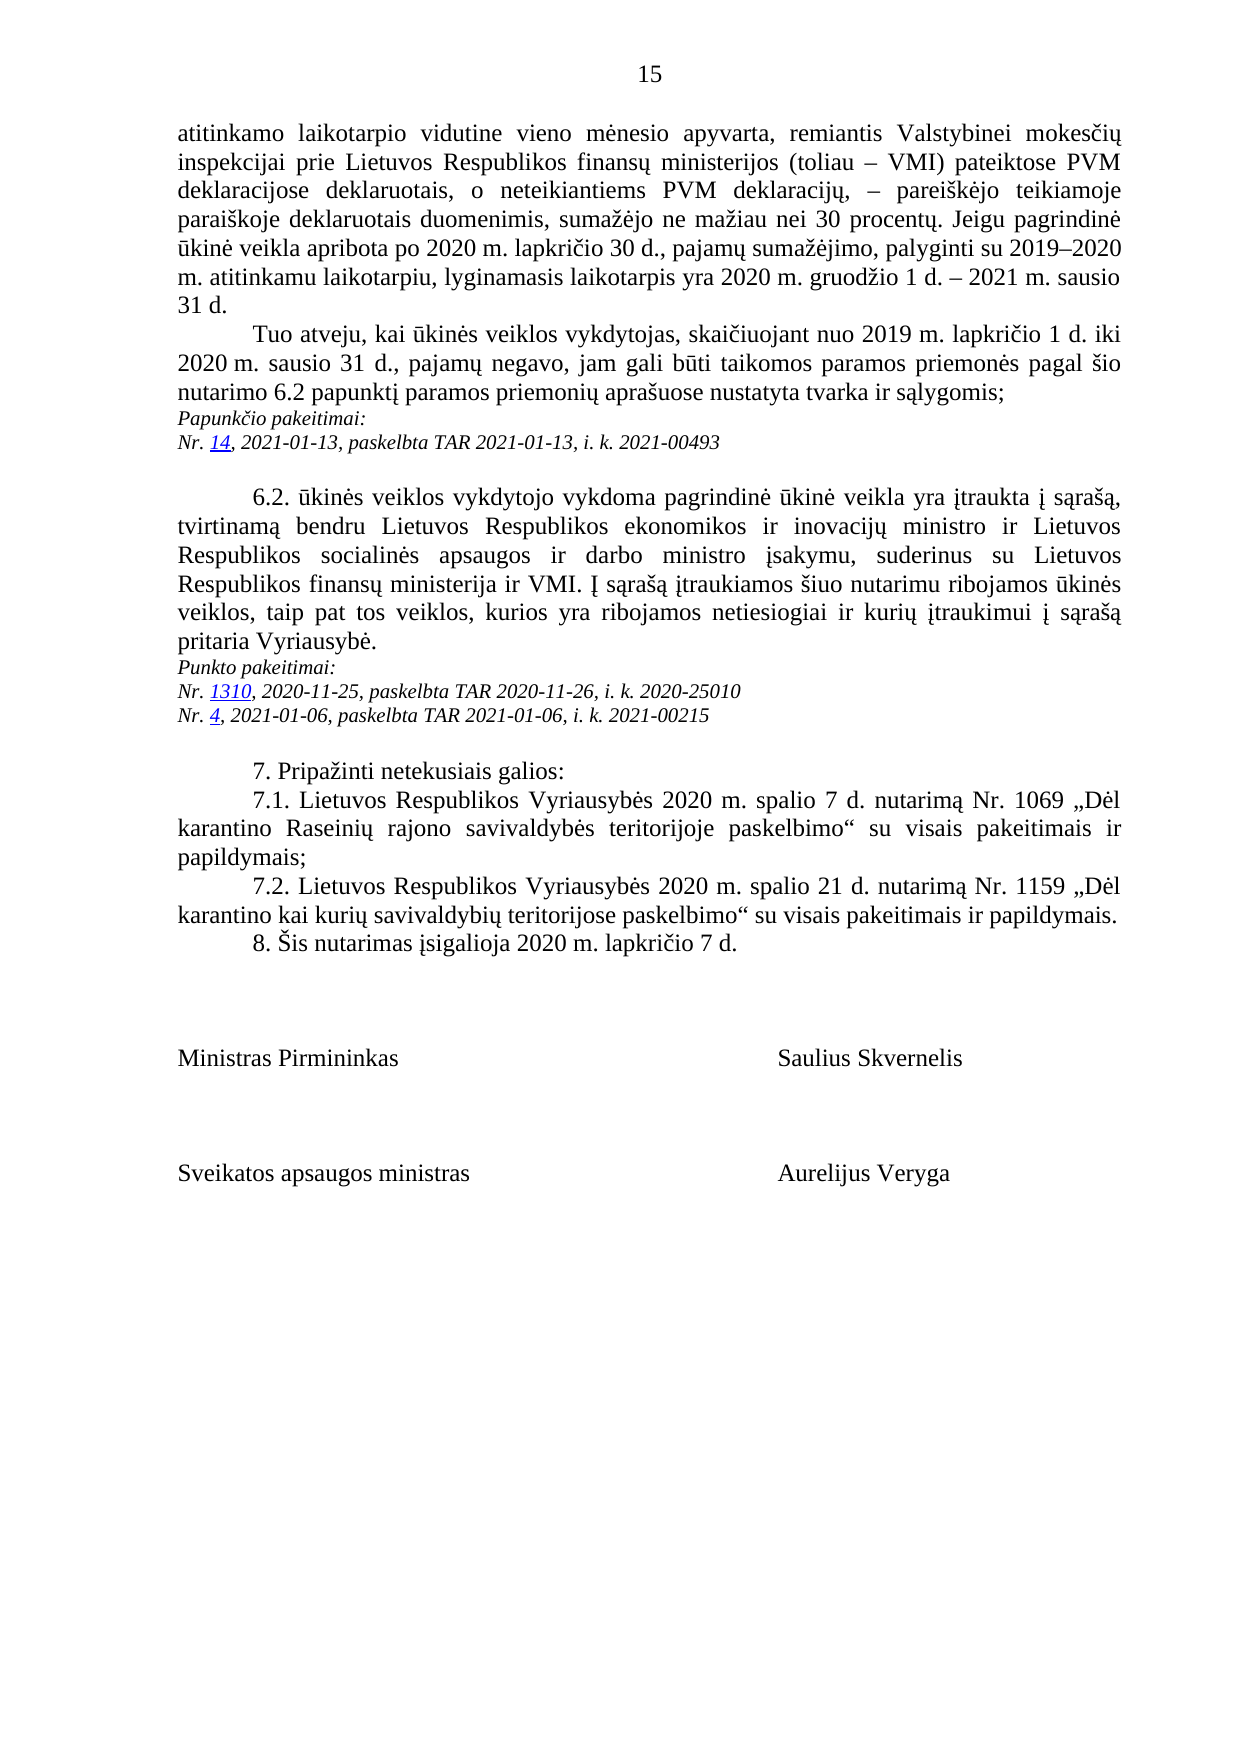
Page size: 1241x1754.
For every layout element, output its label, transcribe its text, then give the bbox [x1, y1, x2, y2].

text 7. Pripažinti netekusiais galios: [177, 756, 1122, 785]
text 8. Šis nutarimas įsigalioja 2020 m. lapkričio 7 d. [177, 928, 1122, 957]
text 7.2. Lietuvos Respublikos Vyriausybės 2020 m. spalio 21 d. nutarimą Nr. 1159 „Dėl karantino kai kurių savivaldybių teritorijose paskelbimo“ su visais pakeitimais ir papildymais. [177, 871, 1122, 928]
text Tuo atveju, kai ūkinės veiklos vykdytojas, skaičiuojant nuo 2019 m. lapkričio 1 d. iki 2020 m. sausio 31 d., pajamų negavo, jam gali būti taikomos paramos priemonės pagal šio nutarimo 6.2 papunktį paramos priemonių aprašuose nustatyta tvarka ir sąlygomis; [177, 319, 1122, 406]
text 7.1. Lietuvos Respublikos Vyriausybės 2020 m. spalio 7 d. nutarimą Nr. 1069 „Dėl karantino Raseinių rajono savivaldybės teritorijoje paskelbimo“ su visais pakeitimais ir papildymais; [177, 785, 1122, 871]
text Nr. 14, 2021-01-13, paskelbta TAR 2021-01-13, i. k. 2021-00493 [177, 430, 1122, 454]
text Nr. 4, 2021-01-06, paskelbta TAR 2021-01-06, i. k. 2021-00215 [177, 703, 1122, 727]
text Papunkčio pakeitimai: [177, 406, 1122, 430]
text Punkto pakeitimai: [177, 655, 1122, 679]
text Nr. 1310, 2020-11-25, paskelbta TAR 2020-11-26, i. k. 2020-25010 [177, 679, 1122, 703]
text Sveikatos apsaugos ministras Aurelijus Veryga [177, 1158, 1122, 1187]
text 6.2. ūkinės veiklos vykdytojo vykdoma pagrindinė ūkinė veikla yra įtraukta į sąrašą, tvirtinamą bendru Lietuvos Respublikos ekonomikos ir inovacijų ministro ir Lietuvos Respublikos socialinės apsaugos ir darbo ministro įsakymu, suderinus su Lietuvos Respublikos finansų ministerija ir VMI. Į sąrašą įtraukiamos šiuo nutarimu ribojamos ūkinės veiklos, taip pat tos veiklos, kurios yra ribojamos netiesiogiai ir kurių įtraukimui į sąrašą pritaria Vyriausybė. [177, 482, 1122, 655]
text Ministras Pirmininkas Saulius Skvernelis [177, 1043, 1122, 1072]
text atitinkamo laikotarpio vidutine vieno mėnesio apyvarta, remiantis Valstybinei mokesčių inspekcijai prie Lietuvos Respublikos finansų ministerijos (toliau – VMI) pateiktose PVM deklaracijose deklaruotais, o neteikiantiems PVM deklaracijų, – pareiškėjo teikiamoje paraiškoje deklaruotais duomenimis, sumažėjo ne mažiau nei 30 procentų. Jeigu pagrindinė ūkinė veikla apribota po 2020 m. lapkričio 30 d., pajamų sumažėjimo, palyginti su 2019–2020 m. atitinkamu laikotarpiu, lyginamasis laikotarpis yra 2020 m. gruodžio 1 d. – 2021 m. sausio 31 d. [177, 118, 1122, 319]
